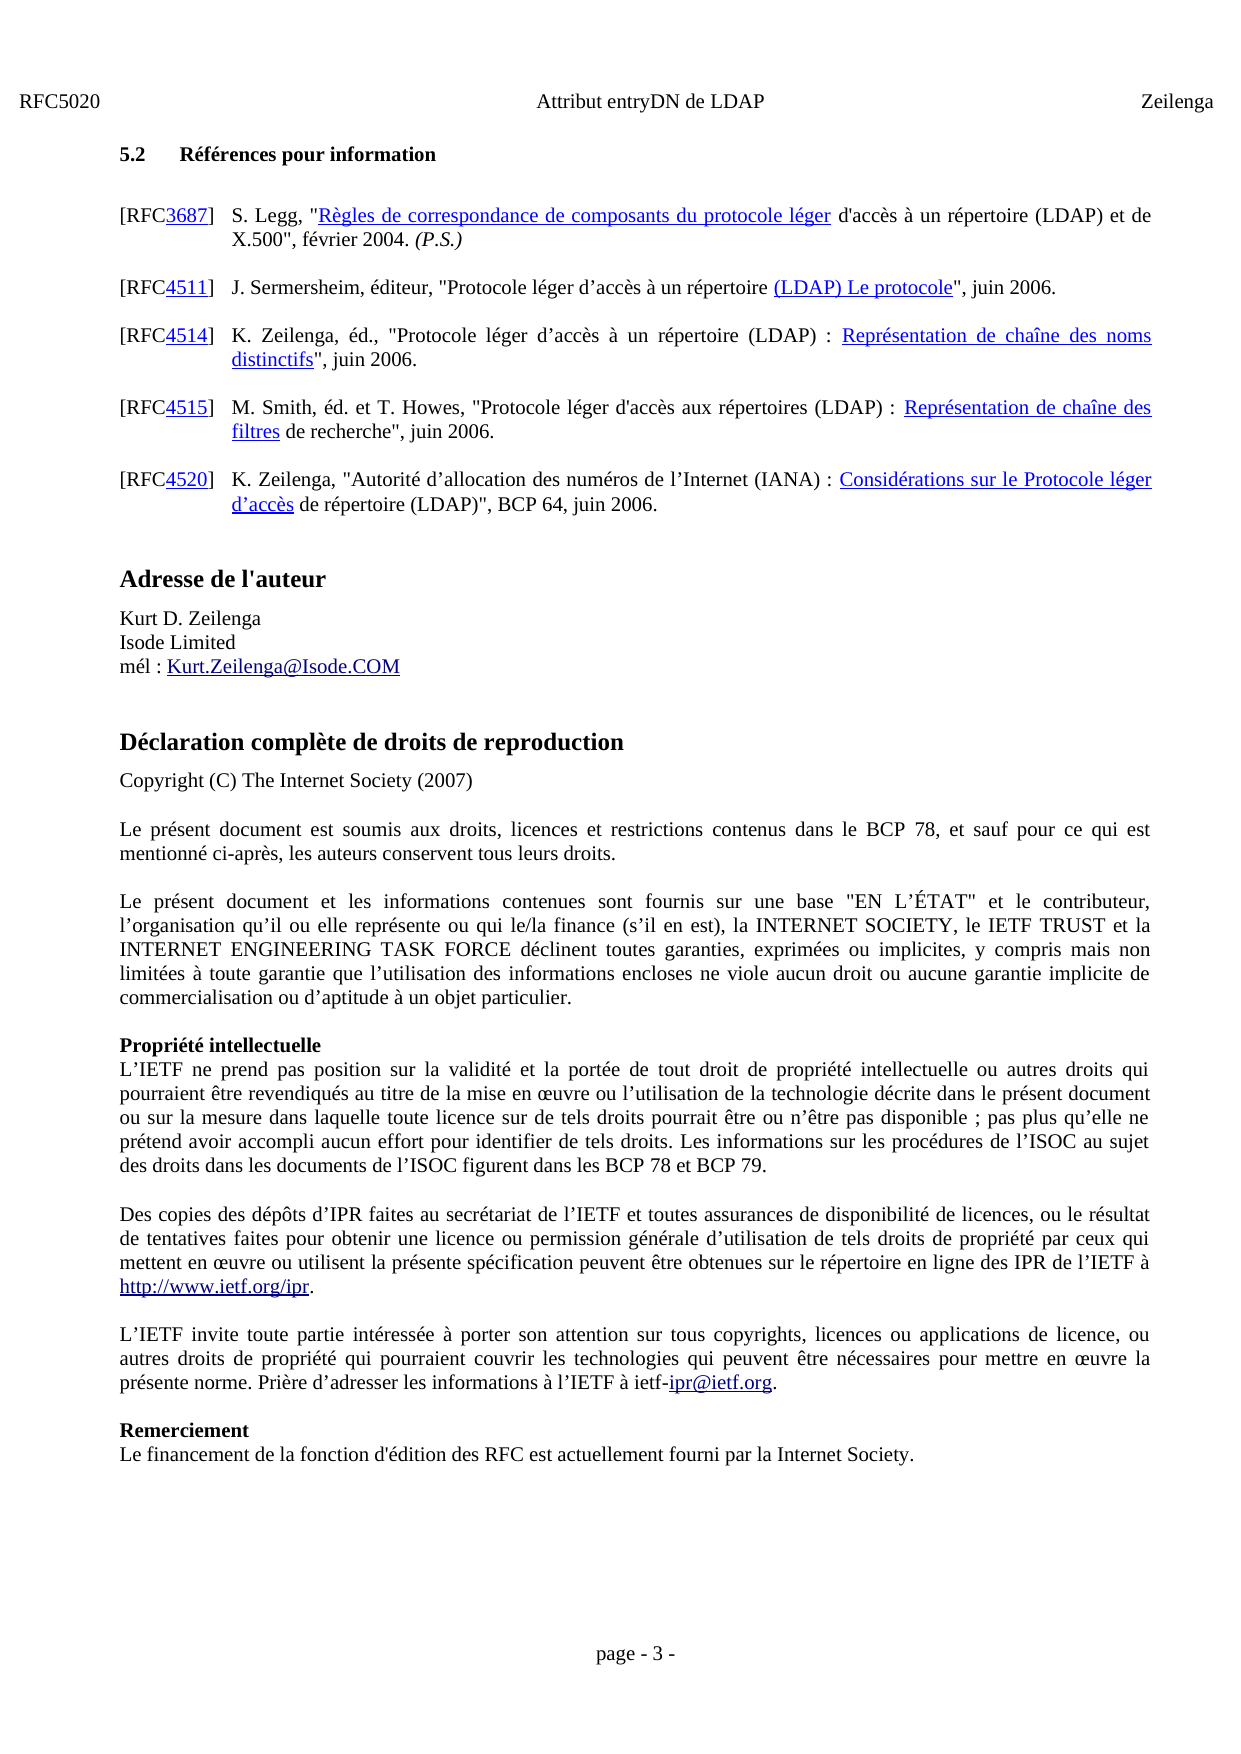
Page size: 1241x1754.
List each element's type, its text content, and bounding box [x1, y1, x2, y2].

text Des copies des dépôts d’IPR faites au secrétariat de l’IETF et toutes assurances de disponibilité de licences, ou le résultat de tentatives faites pour obtenir une licence ou permission générale d’utilisation de tels droits de propriété par ceux qui mettent en œuvre ou utilisent la présente spécification peuvent être obtenues sur le répertoire en ligne des IPR de l’IETF à http://www.ietf.org/ipr. [119, 1201, 1152, 1298]
text Le présent document et les informations contenues sont fournis sur une base "EN L’ÉTAT" et le contributeur, l’organisation qu’il ou elle représente ou qui le/la finance (s’il en est), la INTERNET SOCIETY, le IETF TRUST et la INTERNET ENGINEERING TASK FORCE déclinent toutes garanties, exprimées ou implicites, y compris mais non limitées à toute garantie que l’utilisation des informations encloses ne viole aucun droit ou aucune garantie implicite de commercialisation ou d’aptitude à un objet particulier. [119, 889, 1152, 1009]
subtitle Adresse de l'auteur [119, 564, 1152, 593]
text [RFC3687] S. Legg, "Règles de correspondance de composants du protocole léger d'accès à un répertoire (LDAP) et de X.500", février 2004. (P.S.) [119, 203, 1152, 251]
text L’IETF invite toute partie intéressée à porter son attention sur tous copyrights, licences ou applications de licence, ou autres droits de propriété qui pourraient couvrir les technologies qui peuvent être nécessaires pour mettre en œuvre la présente norme. Prière d’adresser les informations à l’IETF à ietf-ipr@ietf.org. [119, 1322, 1152, 1394]
text L’IETF ne prend pas position sur la validité et la portée de tout droit de propriété intellectuelle ou autres droits qui pourraient être revendiqués au titre de la mise en œuvre ou l’utilisation de la technologie décrite dans le présent document ou sur la mesure dans laquelle toute licence sur de tels droits pourrait être ou n’être pas disponible ; pas plus qu’elle ne prétend avoir accompli aucun effort pour identifier de tels droits. Les informations sur les procédures de l’ISOC au sujet des droits dans les documents de l’ISOC figurent dans les BCP 78 et BCP 79. [119, 1057, 1152, 1177]
text [RFC4515] M. Smith, éd. et T. Howes, "Protocole léger d'accès aux répertoires (LDAP) : Représentation de chaîne des filtres de recherche", juin 2006. [119, 395, 1152, 443]
text Le financement de la fonction d'édition des RFC est actuellement fourni par la Internet Society. [119, 1442, 1152, 1466]
text Le présent document est soumis aux droits, licences et restrictions contenus dans le BCP 78, et sauf pour ce qui est mentionné ci-après, les auteurs conservent tous leurs droits. [119, 816, 1152, 864]
subtitle Déclaration complète de droits de reproduction [119, 727, 1152, 756]
text mél : Kurt.Zeilenga@Isode.COM [119, 654, 1152, 678]
text Remerciement [119, 1418, 1152, 1442]
text Kurt D. Zeilenga [119, 606, 1152, 630]
text Propriété intellectuelle [119, 1033, 1152, 1057]
text Isode Limited [119, 630, 1152, 654]
text Copyright (C) The Internet Society (2007) [119, 768, 1152, 792]
text [RFC4520] K. Zeilenga, "Autorité d’allocation des numéros de l’Internet (IANA) : Considérations sur le Protocole léger d’accès de répertoire (LDAP)", BCP 64, juin 2006. [119, 467, 1152, 516]
text [RFC4511] J. Sermersheim, éditeur, "Protocole léger d’accès à un répertoire (LDAP) Le protocole", juin 2006. [119, 275, 1152, 299]
subtitle 5.2 Références pour information [119, 142, 1152, 166]
text [RFC4514] K. Zeilenga, éd., "Protocole léger d’accès à un répertoire (LDAP) : Représentation de chaîne des noms distinctifs", juin 2006. [119, 323, 1152, 371]
